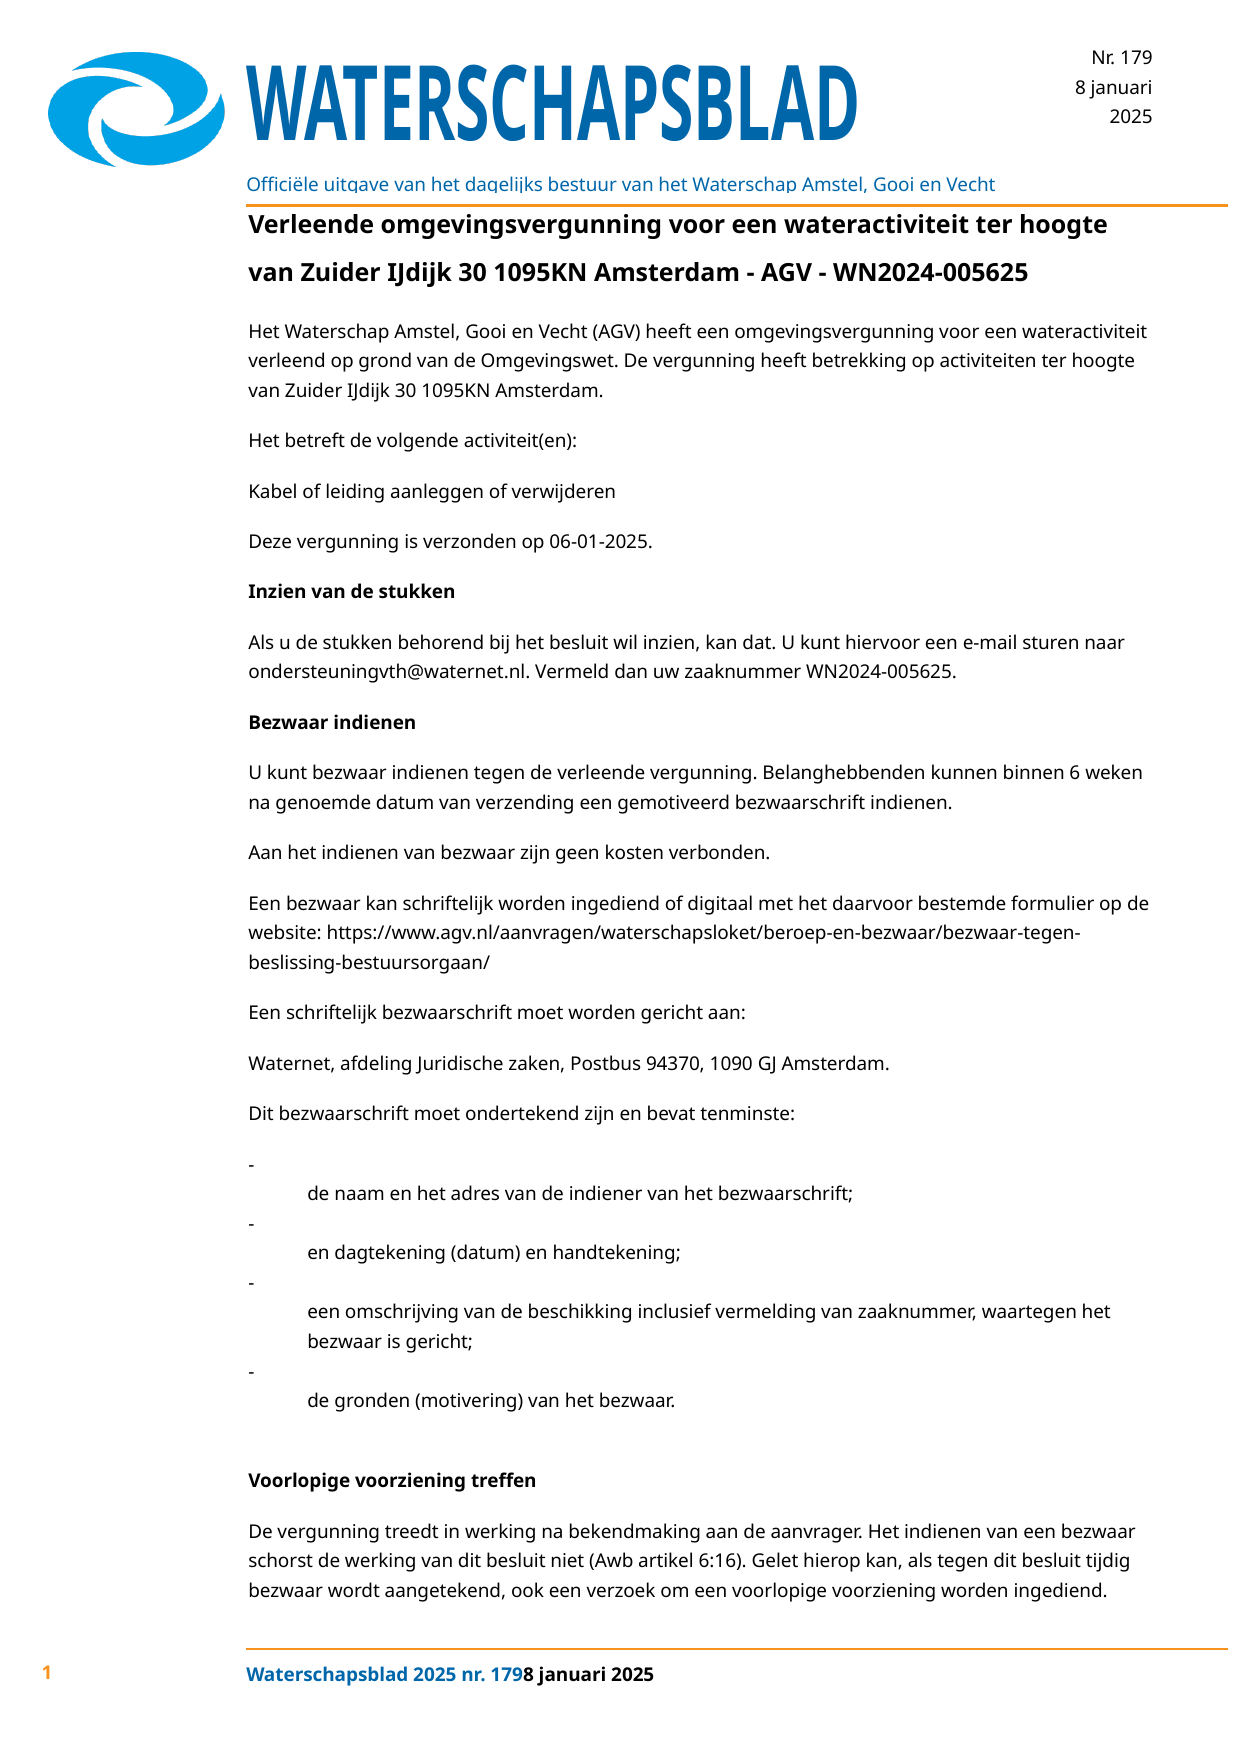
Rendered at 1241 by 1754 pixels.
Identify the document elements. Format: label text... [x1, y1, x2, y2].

text Aan het indienen van bezwaar zijn geen kosten verbonden. [248, 839, 1152, 865]
list de gronden (motivering) van het bezwaar. [248, 1387, 1152, 1413]
text Dit bezwaarschrift moet ondertekend zijn en bevat tenminste: [248, 1100, 1152, 1126]
text Het Waterschap Amstel, Gooi en Vecht (AGV) heeft een omgevingsvergunning voor een wateractiviteit verleend op grond van de Omgevingswet. De vergunning heeft betrekking op activiteiten ter hoogte van Zuider IJdijk 30 1095KN Amsterdam. [248, 318, 1152, 403]
list de naam en het adres van de indiener van het bezwaarschrift; [248, 1180, 1152, 1206]
text Voorlopige voorziening treffen [248, 1467, 1152, 1493]
text Een schriftelijk bezwaarschrift moet worden gericht aan: [248, 999, 1152, 1025]
text U kunt bezwaar indienen tegen de verleende vergunning. Belanghebbenden kunnen binnen 6 weken na genoemde datum van verzending een gemotiveerd bezwaarschrift indienen. [248, 759, 1152, 815]
text Het betreft de volgende activiteit(en): [248, 427, 1152, 453]
text Bezwaar indienen [248, 709, 1152, 735]
text De vergunning treedt in werking na bekendmaking aan de aanvrager. Het indienen van een bezwaar schorst de werking van dit besluit niet (Awb artikel 6:16). Gelet hierop kan, als tegen dit besluit tijdig bezwaar wordt aangetekend, ook een verzoek om een voorlopige voorziening worden ingediend. [248, 1518, 1152, 1603]
picture [41, 47, 231, 172]
list een omschrijving van de beschikking inclusief vermelding van zaaknummer, waartegen het bezwaar is gericht; [248, 1299, 1152, 1354]
list en dagtekening (datum) en handtekening; [248, 1239, 1152, 1265]
text Een bezwaar kan schriftelijk worden ingediend of digitaal met het daarvoor bestemde formulier op de website: https://www.agv.nl/aanvragen/waterschapsloket/beroep-en-bezwaar/bezwaar-tegen-beslissing-bestuursorgaan/ [248, 890, 1152, 975]
text Inzien van de stukken [248, 579, 1152, 604]
text Waternet, afdeling Juridische zaken, Postbus 94370, 1090 GJ Amsterdam. [248, 1050, 1152, 1076]
text Kabel of leiding aanleggen of verwijderen [248, 478, 1152, 504]
text Verleende omgevingsvergunning voor een wateractiviteit ter hoogte van Zuider IJdijk 30 1095KN Amsterdam - AGV - WN2024-005625 [248, 207, 1152, 288]
text Deze vergunning is verzonden op 06-01-2025. [248, 528, 1152, 554]
text Als u de stukken behorend bij het besluit wil inzien, kan dat. U kunt hiervoor een e-mail sturen naar ondersteuningvth@waternet.nl. Vermeld dan uw zaaknummer WN2024-005625. [248, 629, 1152, 684]
